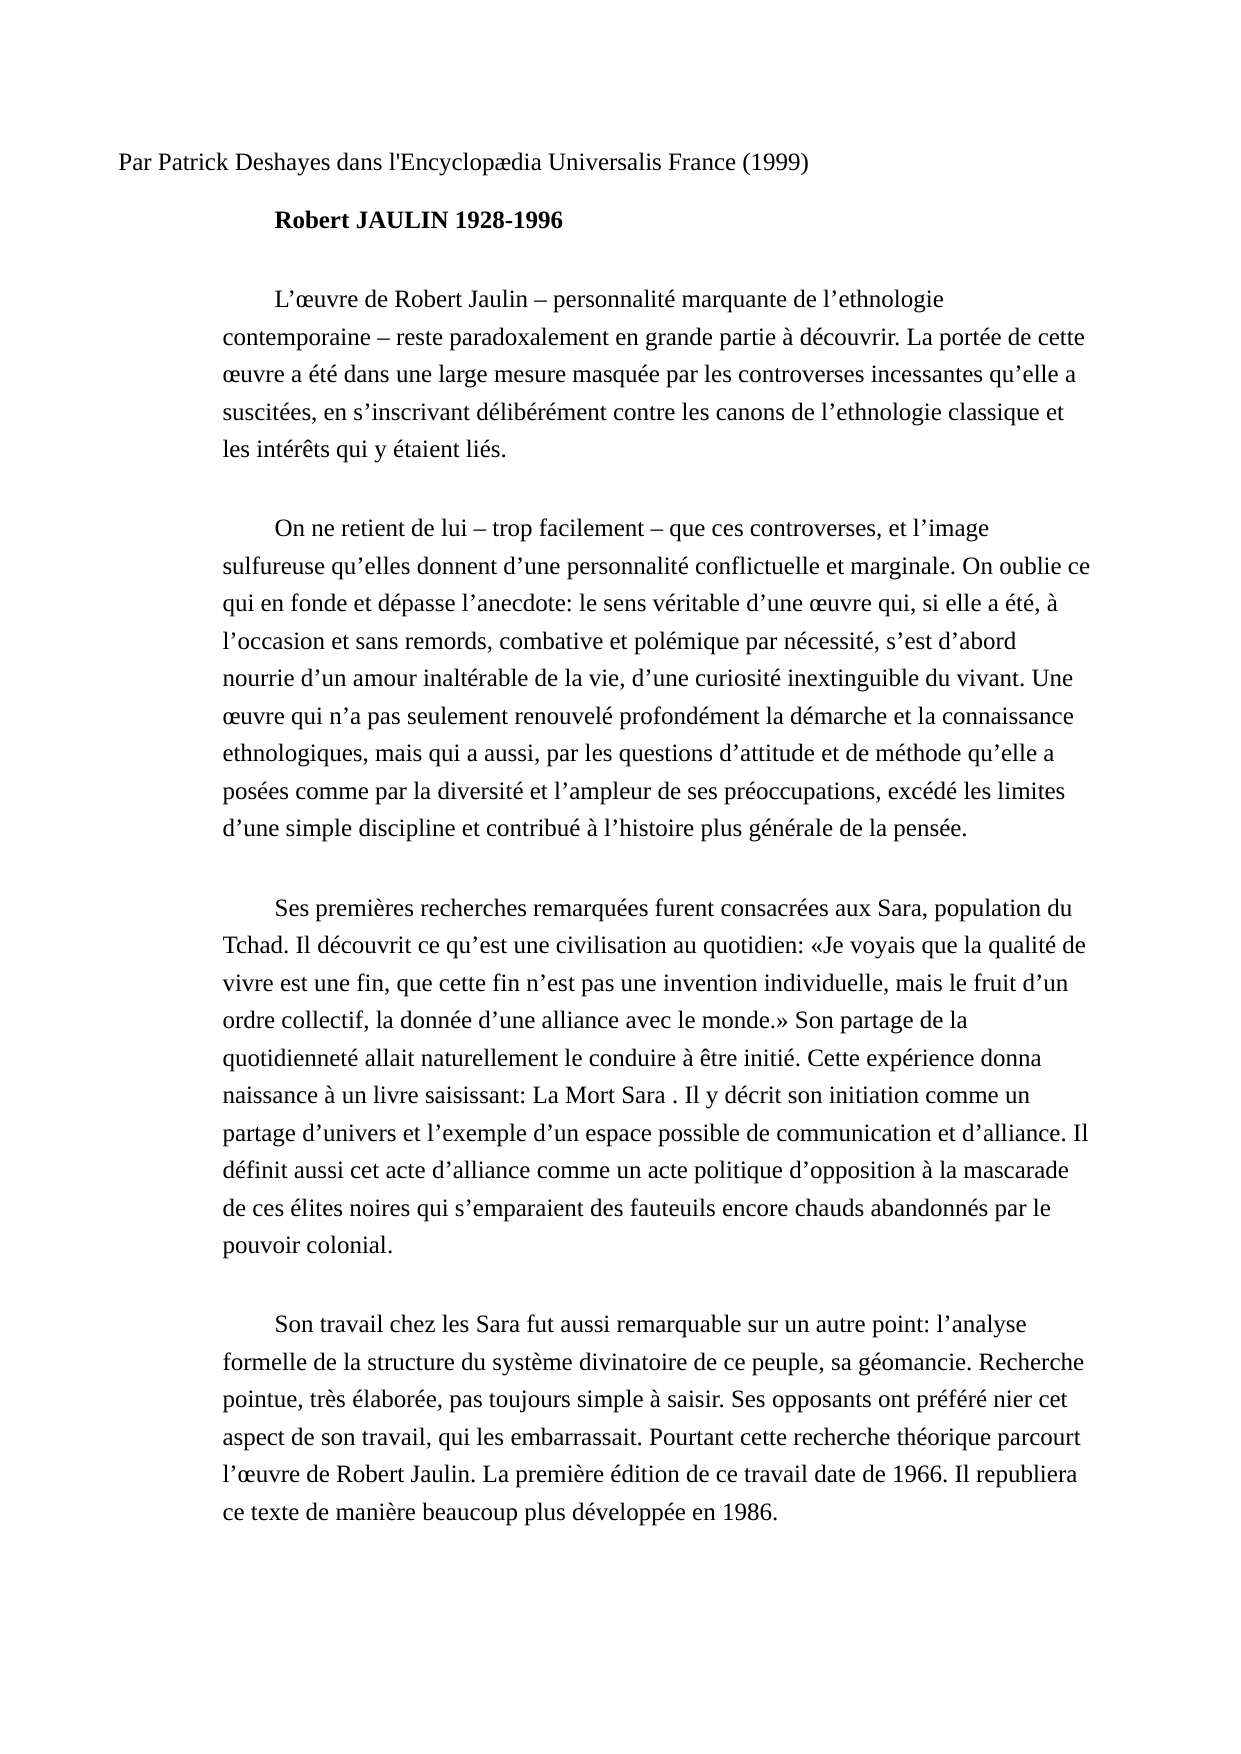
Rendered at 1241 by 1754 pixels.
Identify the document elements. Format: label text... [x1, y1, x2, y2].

text Son travail chez les Sara fut aussi remarquable sur un autre point: l’analyse formelle de la structure du système divinatoire de ce peuple, sa géomancie. Recherche pointue, très élaborée, pas toujours simple à saisir. Ses opposants ont préféré nier cet aspect de son travail, qui les embarrassait. Pourtant cette recherche théorique parcourt l’œuvre de Robert Jaulin. La première édition de ce travail date de 1966. Il republiera ce texte de manière beaucoup plus développée en 1986. [222, 1301, 1091, 1526]
text L’œuvre de Robert Jaulin – personnalité marquante de l’ethnologie contemporaine – reste paradoxalement en grande partie à découvrir. La portée de cette œuvre a été dans une large mesure masquée par les controverses incessantes qu’elle a suscitées, en s’inscrivant délibérément contre les canons de l’ethnologie classique et les intérêts qui y étaient liés. [222, 276, 1091, 463]
text Robert JAULIN 1928-1996 [222, 196, 1091, 234]
text Ses premières recherches remarquées furent consacrées aux Sara, population du Tchad. Il découvrit ce qu’est une civilisation au quotidien: «Je voyais que la qualité de vivre est une fin, que cette fin n’est pas une invention individuelle, mais le fruit d’un ordre collectif, la donnée d’une alliance avec le monde.» Son partage de la quotidienneté allait naturellement le conduire à être initié. Cette expérience donna naissance à un livre saisissant: La Mort Sara . Il y décrit son initiation comme un partage d’univers et l’exemple d’un espace possible de communication et d’alliance. Il définit aussi cet acte d’alliance comme un acte politique d’opposition à la mascarade de ces élites noires qui s’emparaient des fauteuils encore chauds abandonnés par le pouvoir colonial. [222, 884, 1091, 1259]
text Par Patrick Deshayes dans l'Encyclopædia Universalis France (1999) [118, 118, 1122, 176]
text On ne retient de lui – trop facilement – que ces controverses, et l’image sulfureuse qu’elles donnent d’une personnalité conflictuelle et marginale. On oublie ce qui en fonde et dépasse l’anecdote: le sens véritable d’une œuvre qui, si elle a été, à l’occasion et sans remords, combative et polémique par nécessité, s’est d’abord nourrie d’un amour inaltérable de la vie, d’une curiosité inextinguible du vivant. Une œuvre qui n’a pas seulement renouvelé profondément la démarche et la connaissance ethnologiques, mais qui a aussi, par les questions d’attitude et de méthode qu’elle a posées comme par la diversité et l’ampleur de ses préoccupations, excédé les limites d’une simple discipline et contribué à l’histoire plus générale de la pensée. [222, 505, 1091, 842]
